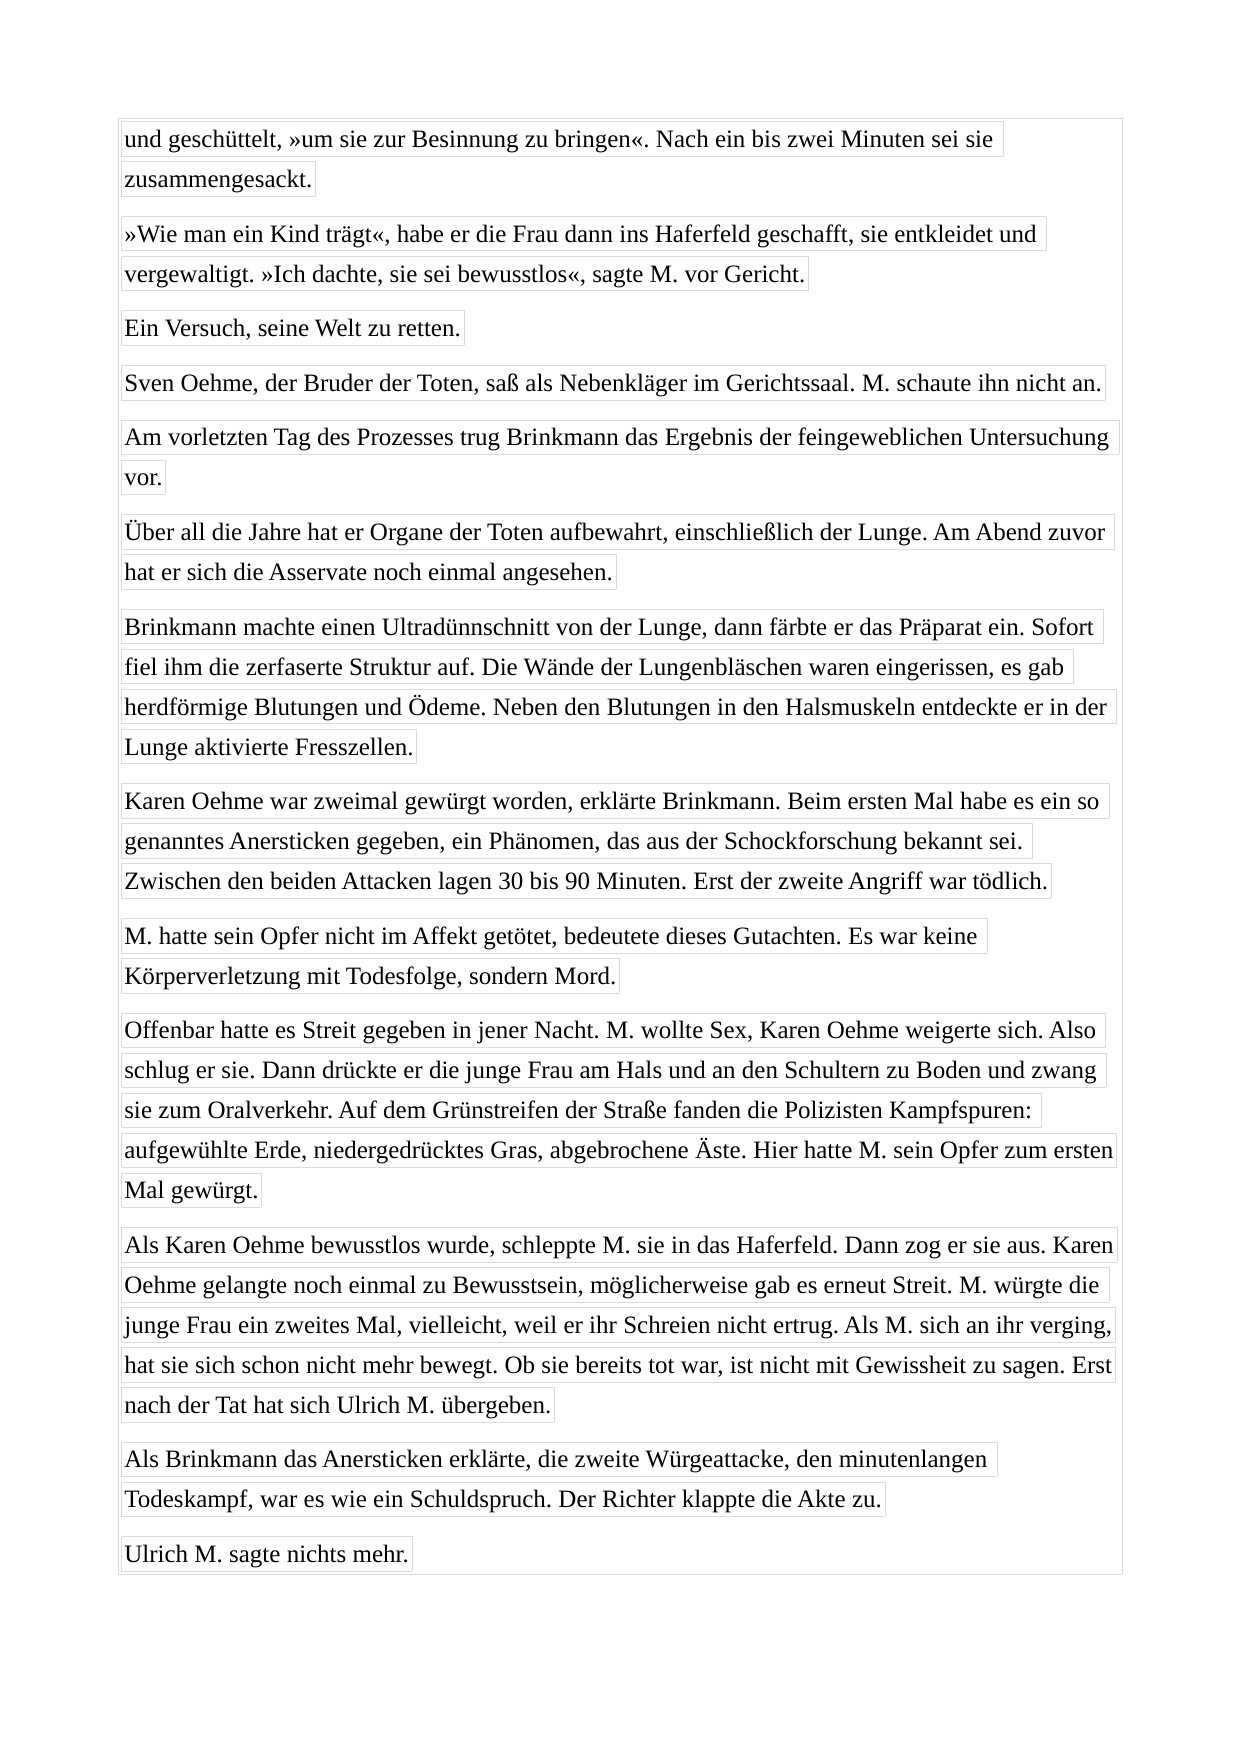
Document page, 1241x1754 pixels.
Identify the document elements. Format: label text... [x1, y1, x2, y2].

text Über all die Jahre hat er Organe der Toten aufbewahrt, einschließlich der Lunge. Am Abend zuvor hat er sich die Asservate noch einmal angesehen. [119, 511, 1122, 589]
text Brinkmann machte einen Ultradünnschnitt von der Lunge, dann färbte er das Präparat ein. Sofort fiel ihm die zerfaserte Struktur auf. Die Wände der Lungenbläschen waren eingerissen, es gab herdförmige Blutungen und Ödeme. Neben den Blutungen in den Halsmuskeln entdeckte er in der Lunge aktivierte Fresszellen. [119, 606, 1122, 763]
text Sven Oehme, der Bruder der Toten, saß als Nebenkläger im Gerichtssaal. M. schaute ihn nicht an. [119, 362, 1122, 400]
text M. hatte sein Opfer nicht im Affekt getötet, bedeutete dieses Gutachten. Es war keine Körperverletzung mit Todesfolge, sondern Mord. [119, 915, 1122, 993]
text Als Karen Oehme bewusstlos wurde, schleppte M. sie in das Haferfeld. Dann zog er sie aus. Karen Oehme gelangte noch einmal zu Bewusstsein, möglicherweise gab es erneut Streit. M. würgte die junge Frau ein zweites Mal, vielleicht, weil er ihr Schreien nicht ertrug. Als M. sich an ihr verging, hat sie sich schon nicht mehr bewegt. Ob sie bereits tot war, ist nicht mit Gewissheit zu sagen. Erst nach der Tat hat sich Ulrich M. übergeben. [119, 1224, 1122, 1422]
text Ein Versuch, seine Welt zu retten. [119, 307, 1122, 345]
text und geschüttelt, »um sie zur Besinnung zu bringen«. Nach ein bis zwei Minuten sei sie zusammengesackt. [119, 119, 1122, 196]
text Ulrich M. sagte nichts mehr. [119, 1533, 1122, 1574]
text Am vorletzten Tag des Prozesses trug Brinkmann das Ergebnis der feingeweblichen Untersuchung vor. [119, 416, 1122, 494]
text Offenbar hatte es Streit gegeben in jener Nacht. M. wollte Sex, Karen Oehme weigerte sich. Also schlug er sie. Dann drückte er die junge Frau am Hals und an den Schultern zu Boden und zwang sie zum Oralverkehr. Auf dem Grünstreifen der Straße fanden die Polizisten Kampfspuren: aufgewühlte Erde, niedergedrücktes Gras, abgebrochene Äste. Hier hatte M. sein Opfer zum ersten Mal gewürgt. [119, 1009, 1122, 1207]
text Als Brinkmann das Anersticken erklärte, die zweite Würgeattacke, den minutenlangen Todeskampf, war es wie ein Schuldspruch. Der Richter klappte die Akte zu. [119, 1438, 1122, 1516]
text Karen Oehme war zweimal gewürgt worden, erklärte Brinkmann. Beim ersten Mal habe es ein so genanntes Anersticken gegeben, ein Phänomen, das aus der Schockforschung bekannt sei. Zwischen den beiden Attacken lagen 30 bis 90 Minuten. Erst der zweite Angriff war tödlich. [119, 780, 1122, 898]
text »Wie man ein Kind trägt«, habe er die Frau dann ins Haferfeld geschafft, sie entkleidet und vergewaltigt. »Ich dachte, sie sei bewusstlos«, sagte M. vor Gericht. [119, 213, 1122, 291]
